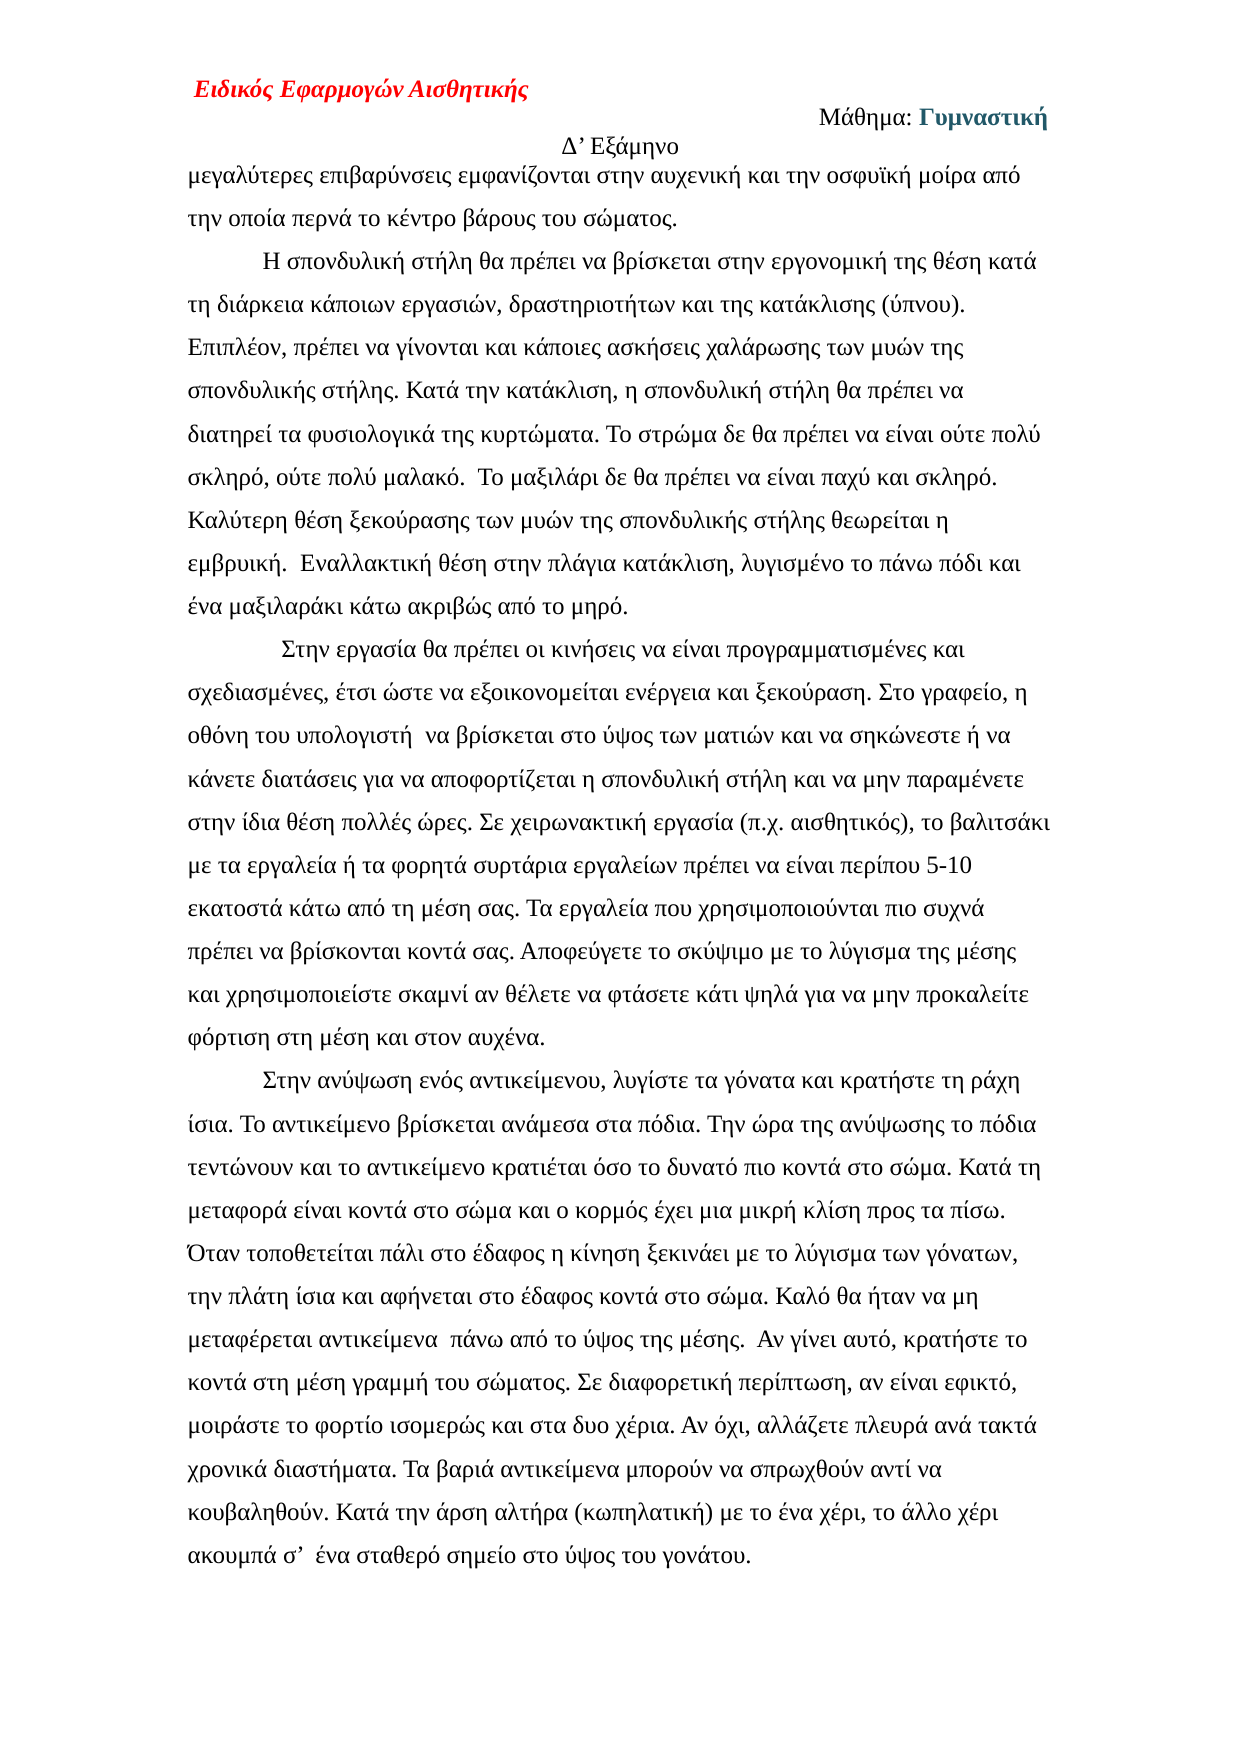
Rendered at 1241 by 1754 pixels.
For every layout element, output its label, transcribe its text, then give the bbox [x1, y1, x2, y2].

text μεγαλύτερες επιβαρύνσεις εμφανίζονται στην αυχενική και την οσφυϊκή μοίρα από την οποία περνά το κέντρο βάρους του σώματος. [187, 160, 1053, 232]
text Στην ανύψωση ενός αντικείμενου, λυγίστε τα γόνατα και κρατήστε τη ράχη ίσια. Το αντικείμενο βρίσκεται ανάμεσα στα πόδια. Την ώρα της ανύψωσης το πόδια τεντώνουν και το αντικείμενο κρατιέται όσο το δυνατό πιο κοντά στο σώμα. Κατά τη μεταφορά είναι κοντά στο σώμα και ο κορμός έχει μια μικρή κλίση προς τα πίσω. Όταν τοποθετείται πάλι στο έδαφος η κίνηση ξεκινάει με το λύγισμα των γόνατων, την πλάτη ίσια και αφήνεται στο έδαφος κοντά στο σώμα. Καλό θα ήταν να μη μεταφέρεται αντικείμενα πάνω από το ύψος της μέσης. Αν γίνει αυτό, κρατήστε το κοντά στη μέση γραμμή του σώματος. Σε διαφορετική περίπτωση, αν είναι εφικτό, μοιράστε το φορτίο ισομερώς και στα δυο χέρια. Αν όχι, αλλάζετε πλευρά ανά τακτά χρονικά διαστήματα. Τα βαριά αντικείμενα μπορούν να σπρωχθούν αντί να κουβαληθούν. Κατά την άρση αλτήρα (κωπηλατική) με το ένα χέρι, το άλλο χέρι ακουμπά σ’ ένα σταθερό σημείο στο ύψος του γονάτου. [187, 1066, 1053, 1569]
text Η σπονδυλική στήλη θα πρέπει να βρίσκεται στην εργονομική της θέση κατά τη διάρκεια κάποιων εργασιών, δραστηριοτήτων και της κατάκλισης (ύπνου). Επιπλέον, πρέπει να γίνονται και κάποιες ασκήσεις χαλάρωσης των μυών της σπονδυλικής στήλης. Κατά την κατάκλιση, η σπονδυλική στήλη θα πρέπει να διατηρεί τα φυσιολογικά της κυρτώματα. Το στρώμα δε θα πρέπει να είναι ούτε πολύ σκληρό, ούτε πολύ μαλακό. Το μαξιλάρι δε θα πρέπει να είναι παχύ και σκληρό. Καλύτερη θέση ξεκούρασης των μυών της σπονδυλικής στήλης θεωρείται η εμβρυική. Εναλλακτική θέση στην πλάγια κατάκλιση, λυγισμένο το πάνω πόδι και ένα μαξιλαράκι κάτω ακριβώς από το μηρό. [187, 246, 1053, 620]
text Στην εργασία θα πρέπει οι κινήσεις να είναι προγραμματισμένες και σχεδιασμένες, έτσι ώστε να εξοικονομείται ενέργεια και ξεκούραση. Στο γραφείο, η οθόνη του υπολογιστή να βρίσκεται στο ύψος των ματιών και να σηκώνεστε ή να κάνετε διατάσεις για να αποφορτίζεται η σπονδυλική στήλη και να μην παραμένετε στην ίδια θέση πολλές ώρες. Σε χειρωνακτική εργασία (π.χ. αισθητικός), το βαλιτσάκι με τα εργαλεία ή τα φορητά συρτάρια εργαλείων πρέπει να είναι περίπου 5-10 εκατοστά κάτω από τη μέση σας. Τα εργαλεία που χρησιμοποιούνται πιο συχνά πρέπει να βρίσκονται κοντά σας. Αποφεύγετε το σκύψιμο με το λύγισμα της μέσης και χρησιμοποιείστε σκαμνί αν θέλετε να φτάσετε κάτι ψηλά για να μην προκαλείτε φόρτιση στη μέση και στον αυχένα. [187, 634, 1053, 1051]
